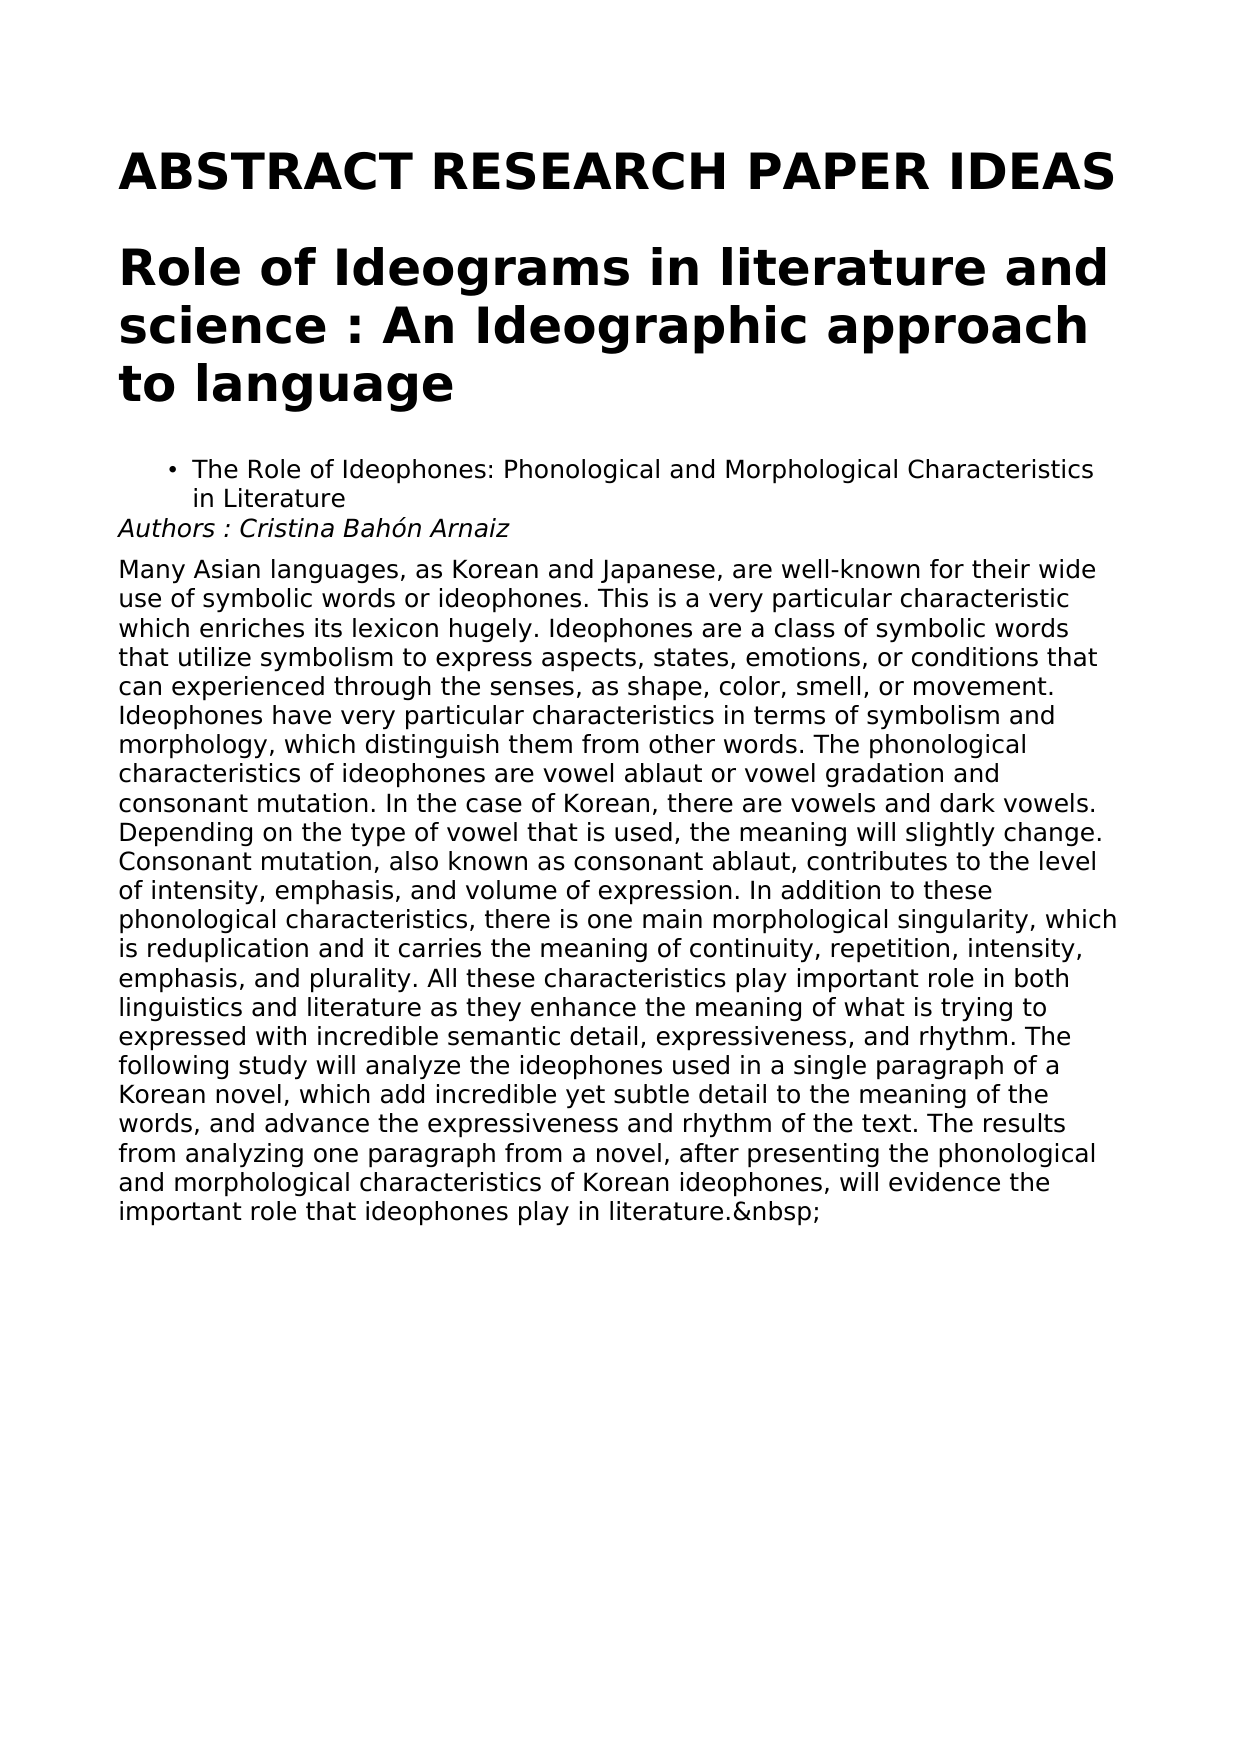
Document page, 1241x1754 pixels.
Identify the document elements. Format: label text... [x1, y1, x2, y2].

text Authors : Cristina Bahón Arnaiz [118, 514, 1122, 543]
text Many Asian languages, as Korean and Japanese, are well-known for their wide use of symbolic words or ideophones. This is a very particular characteristic which enriches its lexicon hugely. Ideophones are a class of symbolic words that utilize symbolism to express aspects, states, emotions, or conditions that can experienced through the senses, as shape, color, smell, or movement. Ideophones have very particular characteristics in terms of symbolism and morphology, which distinguish them from other words. The phonological characteristics of ideophones are vowel ablaut or vowel gradation and consonant mutation. In the case of Korean, there are vowels and dark vowels. Depending on the type of vowel that is used, the meaning will slightly change. Consonant mutation, also known as consonant ablaut, contributes to the level of intensity, emphasis, and volume of expression. In addition to these phonological characteristics, there is one main morphological singularity, which is reduplication and it carries the meaning of continuity, repetition, intensity, emphasis, and plurality. All these characteristics play important role in both linguistics and literature as they enhance the meaning of what is trying to expressed with incredible semantic detail, expressiveness, and rhythm. The following study will analyze the ideophones used in a single paragraph of a Korean novel, which add incredible yet subtle detail to the meaning of the words, and advance the expressiveness and rhythm of the text. The results from analyzing one paragraph from a novel, after presenting the phonological and morphological characteristics of Korean ideophones, will evidence the important role that ideophones play in literature.&nbsp; [118, 556, 1122, 1226]
list The Role of Ideophones: Phonological and Morphological Characteristics in Literature [177, 456, 1122, 514]
subtitle ABSTRACT RESEARCH PAPER IDEAS [118, 143, 1122, 201]
subtitle Role of Ideograms in literature and science : An Ideographic approach to language [118, 239, 1122, 413]
